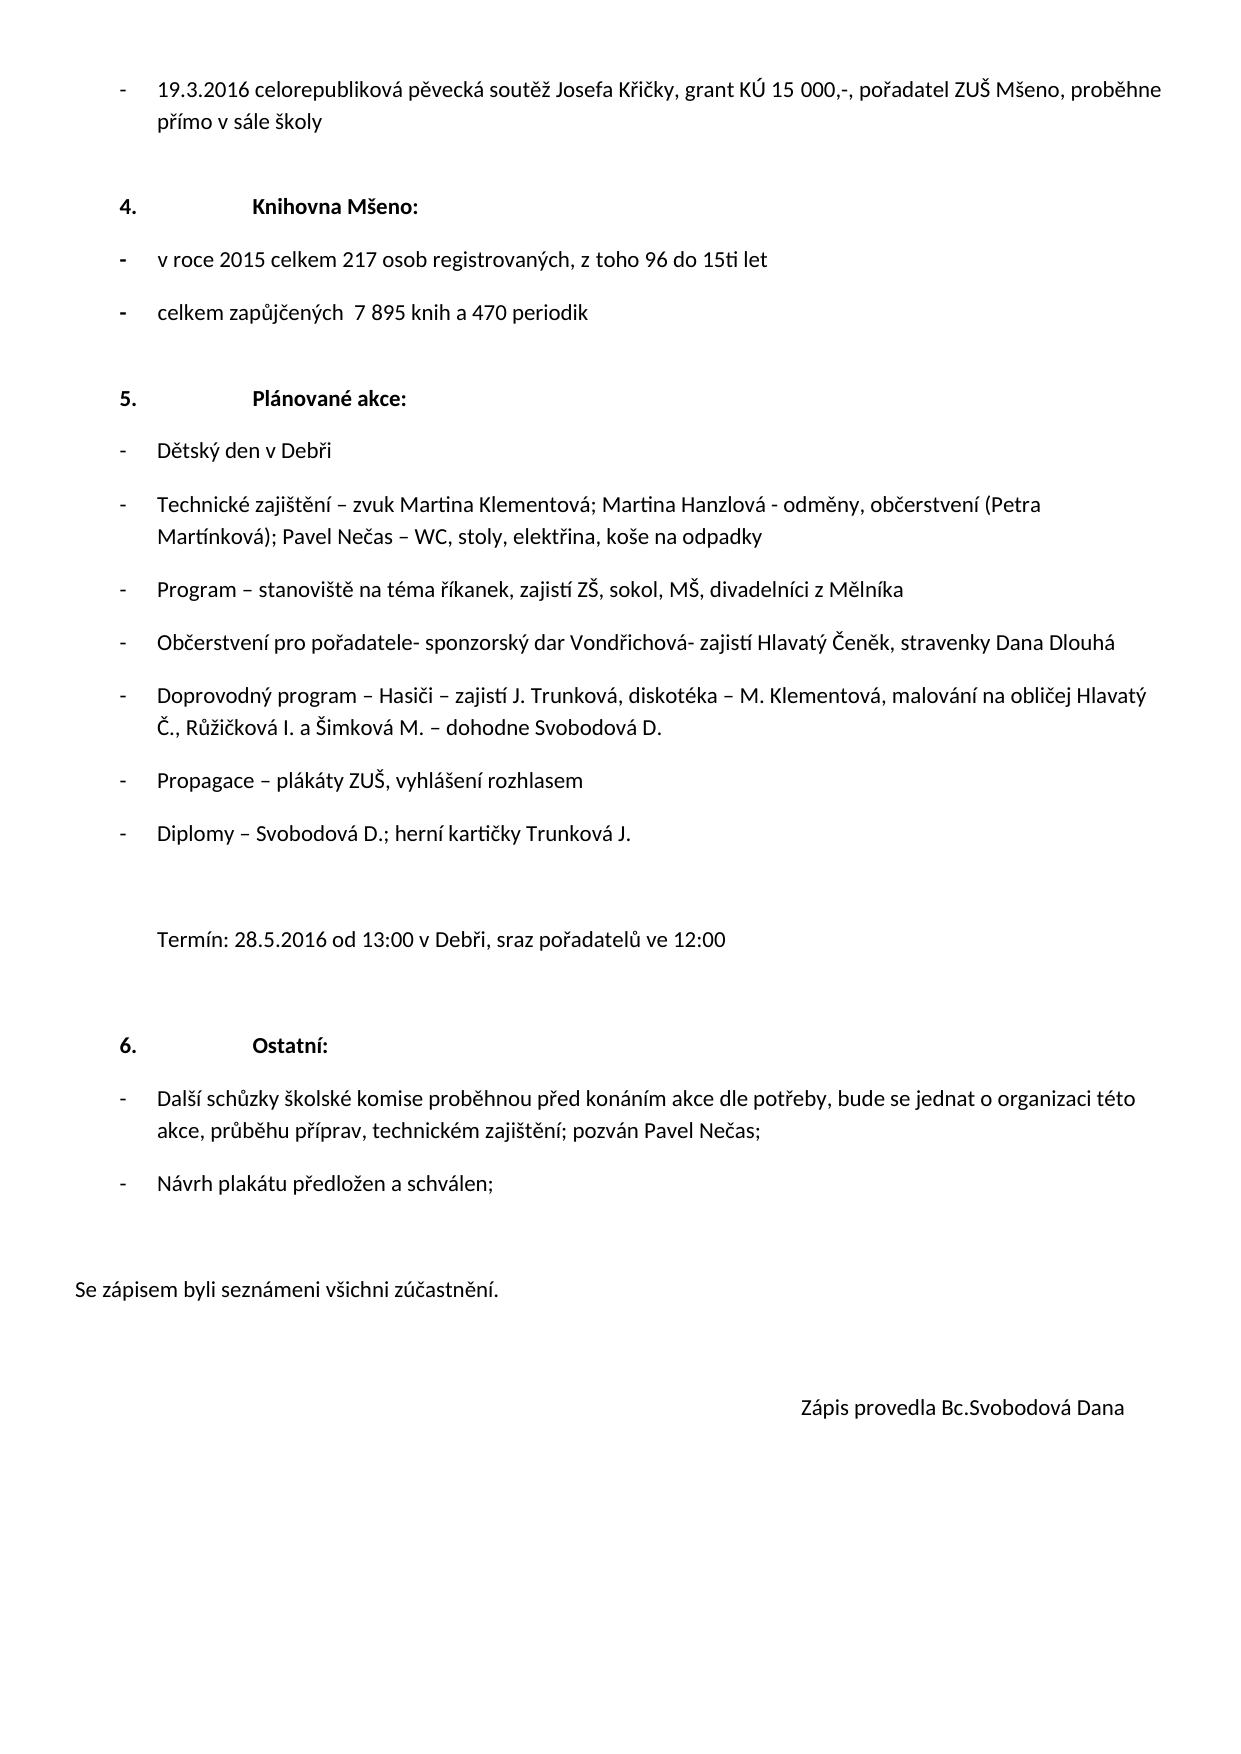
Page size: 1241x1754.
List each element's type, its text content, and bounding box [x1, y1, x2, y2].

list Knihovna Mšeno: [119, 192, 1165, 220]
list Ostatní: [119, 1031, 1165, 1059]
list Program – stanoviště na téma říkanek, zajistí ZŠ, sokol, MŠ, divadelníci z Mělníka [119, 575, 1165, 603]
list - v roce 2015 celkem 217 osob registrovaných, z toho 96 do 15ti let [119, 245, 1165, 273]
list Doprovodný program – Hasiči – zajistí J. Trunková, diskotéka – M. Klementová, malování na obličej Hlavatý Č., Růžičková I. a Šimková M. – dohodne Svobodová D. [119, 681, 1165, 741]
list Návrh plakátu předložen a schválen; [119, 1169, 1165, 1197]
list Technické zajištění – zvuk Martina Klementová; Martina Hanzlová - odměny, občerstvení (Petra Martínková); Pavel Nečas – WC, stoly, elektřina, koše na odpadky [119, 490, 1165, 550]
list 19.3.2016 celorepubliková pěvecká soutěž Josefa Křičky, grant KÚ 15 000,-, pořadatel ZUŠ Mšeno, proběhne přímo v sále školy [119, 75, 1165, 167]
text Se zápisem byli seznámeni všichni zúčastnění. [75, 1276, 1165, 1368]
list Občerstvení pro pořadatele- sponzorský dar Vondřichová- zajistí Hlavatý Čeněk, stravenky Dana Dlouhá [119, 628, 1165, 656]
list Dětský den v Debři [119, 437, 1165, 465]
list Diplomy – Svobodová D.; herní kartičky Trunková J. [119, 819, 1165, 847]
text Zápis provedla Bc.Svobodová Dana [75, 1393, 1165, 1421]
list Další schůzky školské komise proběhnou před konáním akce dle potřeby, bude se jednat o organizaci této akce, průběhu příprav, technickém zajištění; pozván Pavel Nečas; [119, 1084, 1165, 1144]
list Propagace – plákáty ZUŠ, vyhlášení rozhlasem [119, 766, 1165, 794]
list Plánované akce: [119, 384, 1165, 412]
list - celkem zapůjčených 7 895 knih a 470 periodik [119, 298, 1165, 359]
list Termín: 28.5.2016 od 13:00 v Debři, sraz pořadatelů ve 12:00 [157, 925, 1165, 953]
